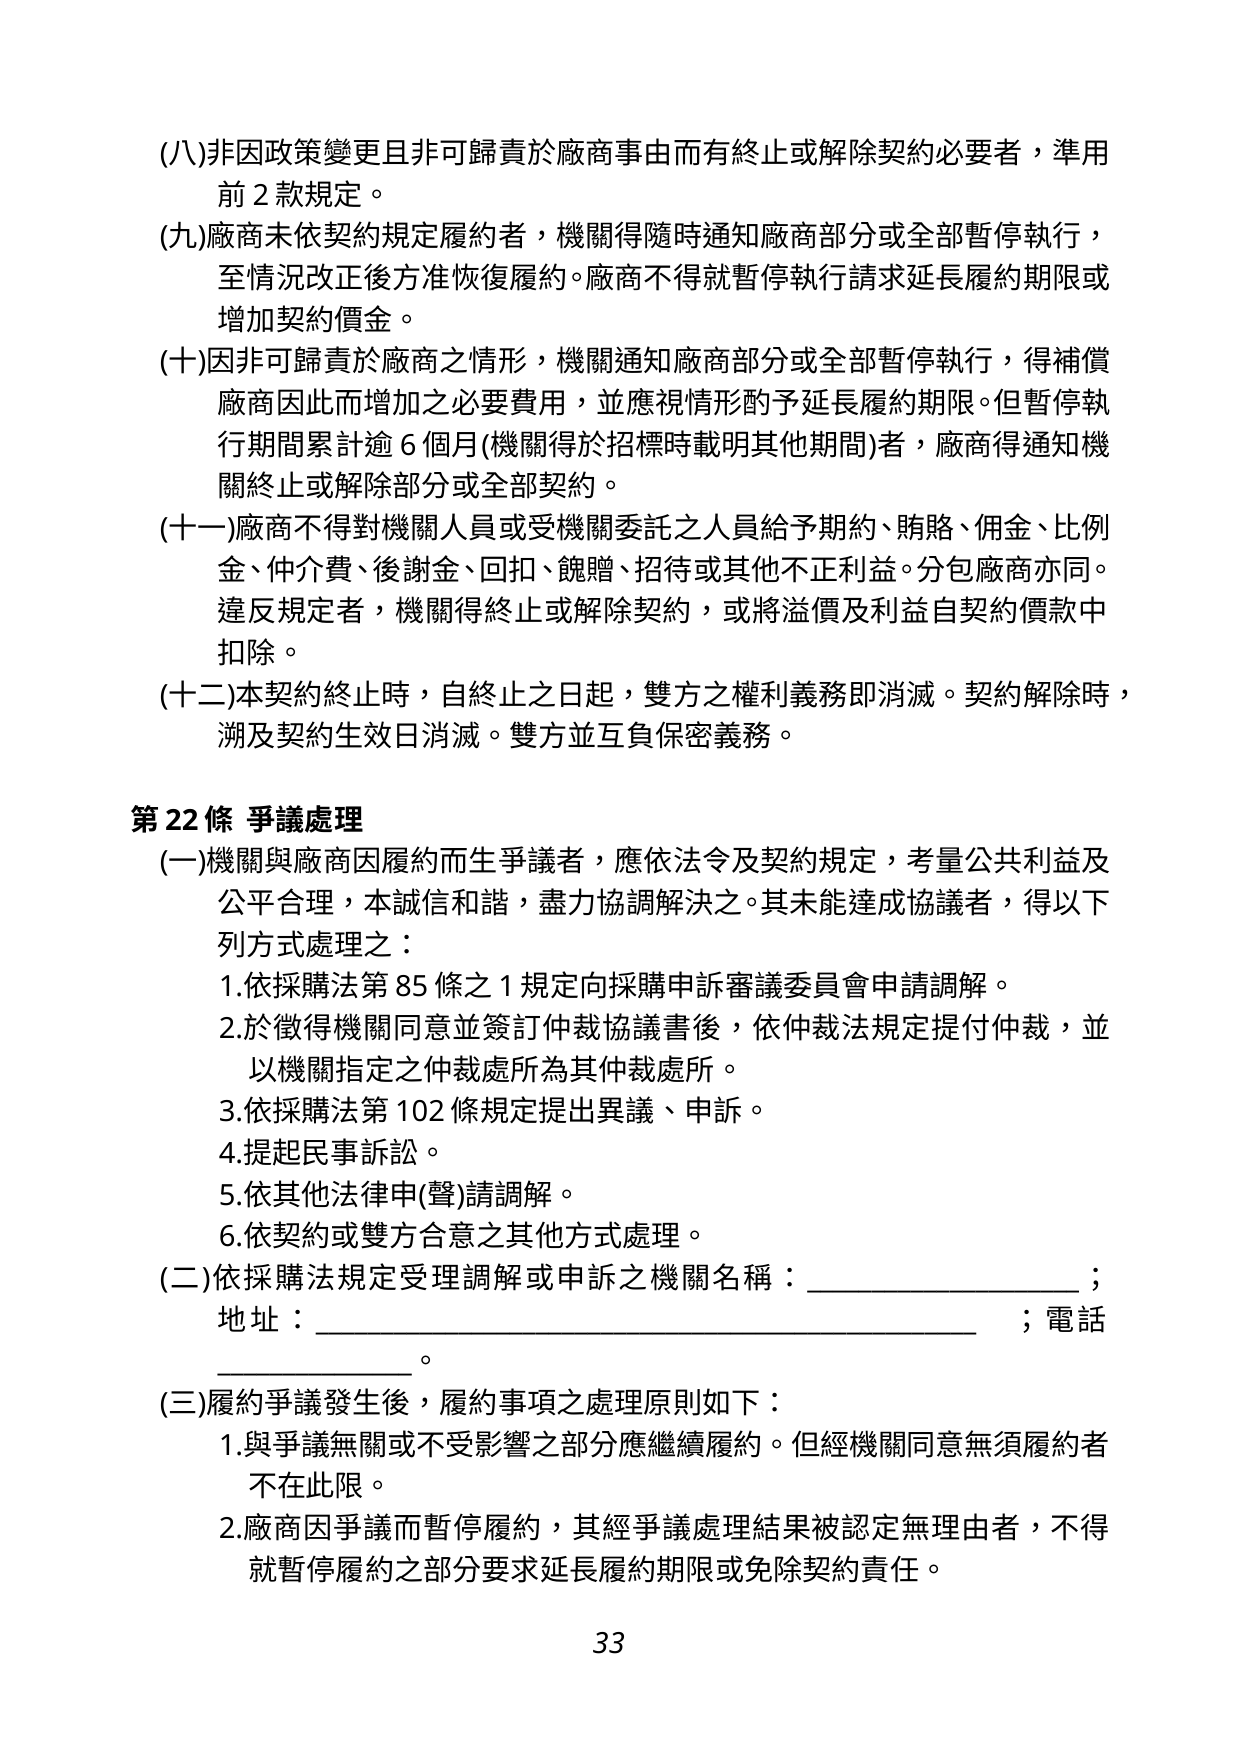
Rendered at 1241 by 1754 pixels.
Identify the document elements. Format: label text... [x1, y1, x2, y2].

text 2.於徵得機關同意並簽訂仲裁協議書後，依仲裁法規定提付仲裁，並以機關指定之仲裁處所為其仲裁處所。 [218, 1005, 1110, 1088]
text (十二)本契約終止時，自終止之日起，雙方之權利義務即消滅。契約解除時，溯及契約生效日消滅。雙方並互負保密義務。 [159, 672, 1110, 755]
text 5.依其他法律申(聲)請調解。 [218, 1172, 1110, 1213]
text (八)非因政策變更且非可歸責於廠商事由而有終止或解除契約必要者，準用前2款規定。 [159, 130, 1110, 213]
text 第22條 爭議處理 [130, 797, 1110, 838]
text 1.依採購法第85條之1規定向採購申訴審議委員會申請調解。 [218, 963, 1110, 1005]
text 2.廠商因爭議而暫停履約，其經爭議處理結果被認定無理由者，不得就暫停履約之部分要求延長履約期限或免除契約責任。 [218, 1505, 1110, 1588]
text (十一)廠商不得對機關人員或受機關委託之人員給予期約、賄賂、佣金、比例金、仲介費、後謝金、回扣、餽贈、招待或其他不正利益。分包廠商亦同。違反規定者，機關得終止或解除契約，或將溢價及利益自契約價款中扣除。 [159, 505, 1110, 672]
text 6.依契約或雙方合意之其他方式處理。 [218, 1213, 1110, 1255]
text (二)依採購法規定受理調解或申訴之機關名稱：_____________________； 地址：___________________________________________________ ；電話：_______________。 [159, 1255, 1110, 1380]
text 4.提起民事訴訟。 [218, 1130, 1110, 1172]
text 1.與爭議無關或不受影響之部分應繼續履約。但經機關同意無須履約者不在此限。 [218, 1422, 1110, 1505]
text 3.依採購法第102條規定提出異議、申訴。 [218, 1088, 1110, 1130]
text (九)廠商未依契約規定履約者，機關得隨時通知廠商部分或全部暫停執行，至情況改正後方准恢復履約。廠商不得就暫停執行請求延長履約期限或增加契約價金。 [159, 213, 1110, 338]
text (十)因非可歸責於廠商之情形，機關通知廠商部分或全部暫停執行，得補償廠商因此而增加之必要費用，並應視情形酌予延長履約期限。但暫停執行期間累計逾6個月(機關得於招標時載明其他期間)者，廠商得通知機關終止或解除部分或全部契約。 [159, 338, 1110, 505]
text (一)機關與廠商因履約而生爭議者，應依法令及契約規定，考量公共利益及公平合理，本誠信和諧，盡力協調解決之。其未能達成協議者，得以下列方式處理之： [159, 838, 1110, 963]
text (三)履約爭議發生後，履約事項之處理原則如下： [159, 1380, 1110, 1422]
